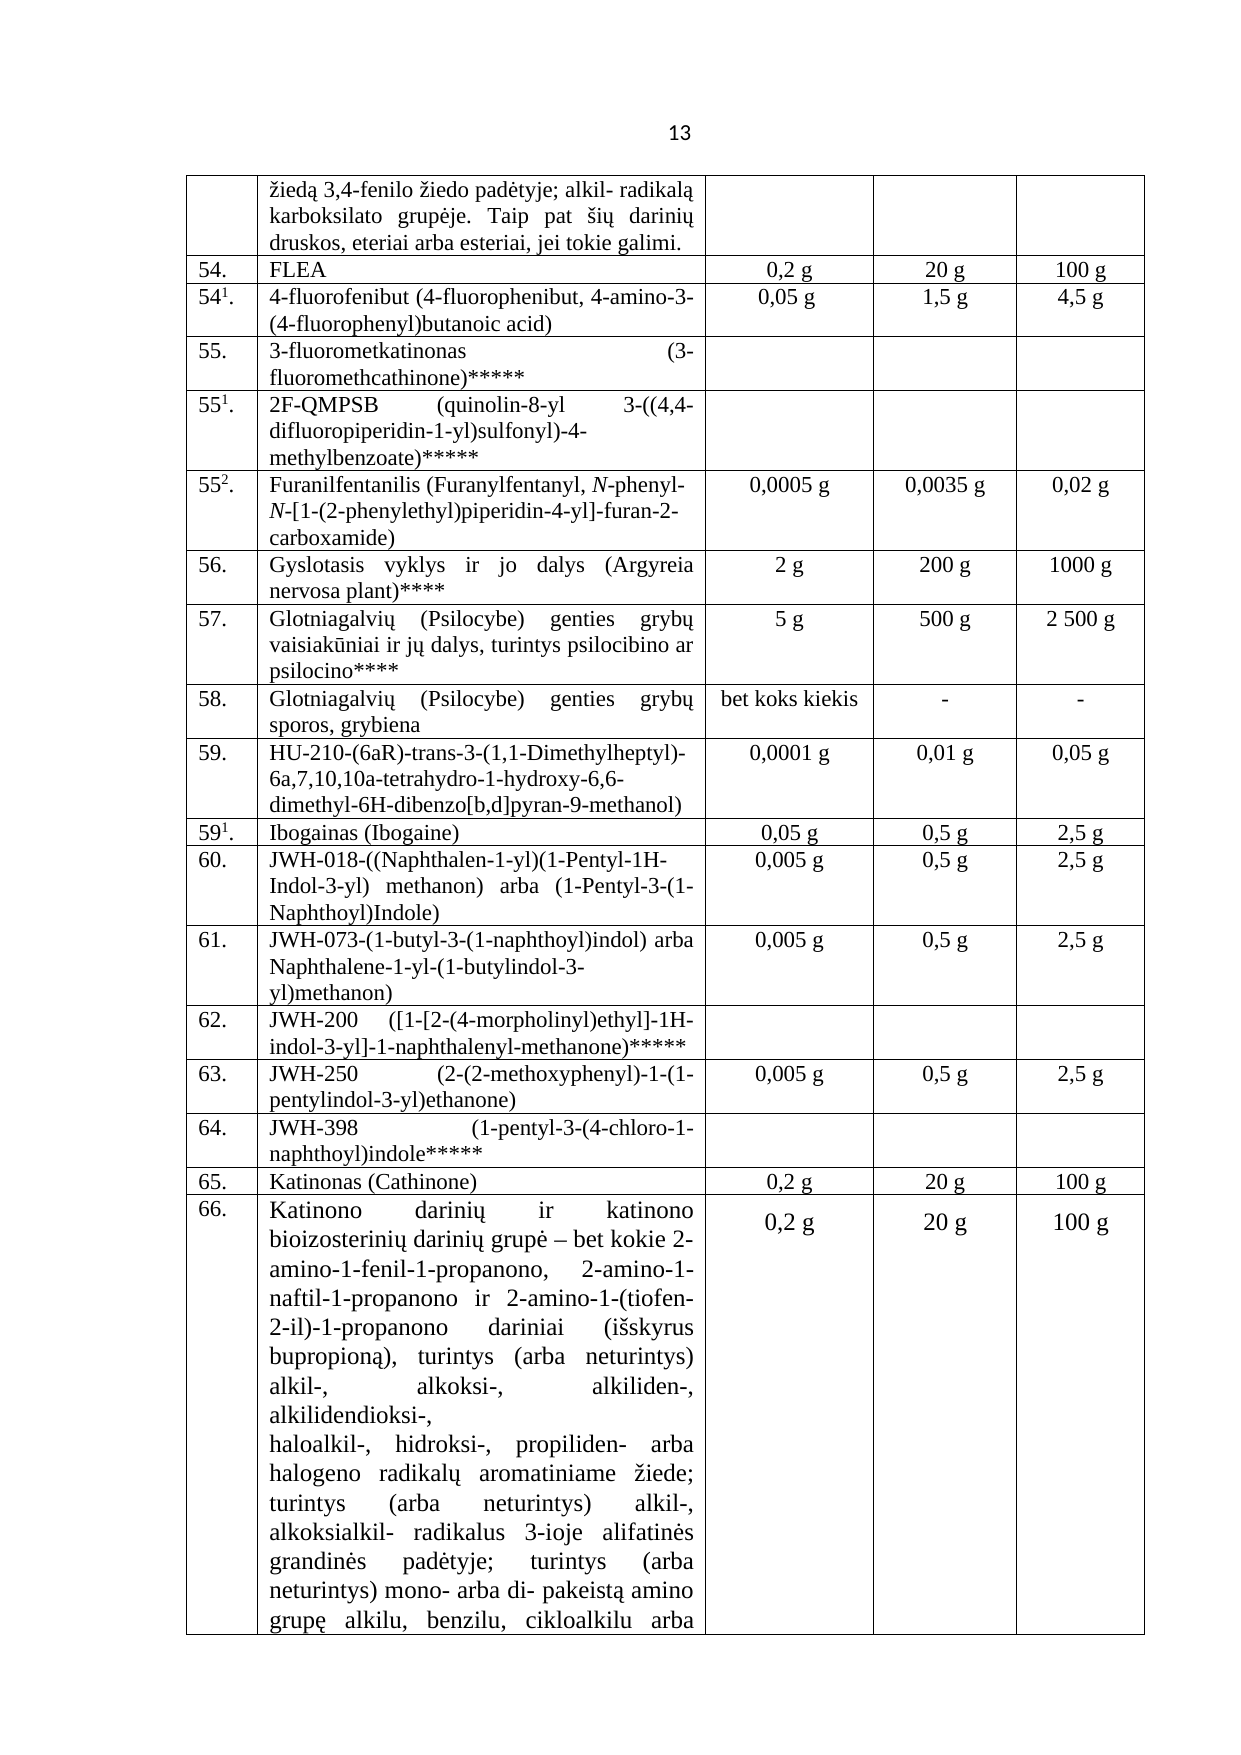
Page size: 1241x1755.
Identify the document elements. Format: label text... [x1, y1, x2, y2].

table_cell FLEA [258, 256, 705, 282]
table_cell 5 g [706, 605, 873, 684]
table_cell [1145, 390, 1155, 470]
table_cell 500 g [874, 605, 1016, 684]
table_cell 0,2 g [706, 1195, 873, 1634]
table_cell - [874, 685, 1016, 738]
table_cell 0,01 g [874, 739, 1016, 818]
table_cell 100 g [1017, 1168, 1144, 1194]
table_cell Katinono darinių ir katinono bioizosterinių darinių grupė – bet kokie 2-amino-1-fenil-1-propanono, 2-amino-1-naftil-1-propanono ir 2-amino-1-(tiofen-2-il)-1-propanono dariniai (išskyrus bupropioną), turintys (arba neturintys) alkil-, alkoksi-, alkiliden-, alkilidendioksi-, haloalkil-, hidroksi-, propiliden- arba halogeno radikalų aromatiniame žiede; turintys (arba neturintys) alkil-, alkoksialkil- radikalus 3-ioje alifatinės grandinės padėtyje; turintys (arba neturintys) mono- arba di- pakeistą amino grupę alkilu, benzilu, cikloalkilu arba [258, 1195, 705, 1634]
table_cell 0,0005 g [706, 471, 873, 550]
table_cell 0,5 g [874, 926, 1016, 1005]
table_cell [1017, 176, 1144, 255]
table_cell žiedą 3,4-fenilo žiedo padėtyje; alkil- radikalą karboksilato grupėje. Taip pat šių darinių druskos, eteriai arba esteriai, jei tokie galimi. [258, 176, 705, 255]
table_cell 66. [187, 1195, 257, 1634]
table_cell JWH-018-((Naphthalen-1-yl)(1-Pentyl-1H-Indol-3-yl) methanon) arba (1-Pentyl-3-(1-Naphthoyl)Indole) [258, 846, 705, 925]
table_cell 2F-QMPSB (quinolin-8-yl 3-((4,4-difluoropiperidin-1-yl)sulfonyl)-4-methylbenzoate)***** [258, 391, 705, 470]
table_cell [874, 391, 1016, 470]
table_cell 4-fluorofenibut (4-fluorophenibut, 4-amino-3-(4-fluorophenyl)butanoic acid) [258, 284, 705, 336]
table_cell 57. [187, 605, 257, 684]
table_cell [1145, 818, 1155, 845]
table_cell 1,5 g [874, 284, 1016, 336]
table_cell 0,2 g [706, 256, 873, 282]
table_cell 0,05 g [706, 284, 873, 336]
table_cell [1145, 845, 1155, 925]
table_cell Gyslotasis vyklys ir jo dalys (Argyreia nervosa plant)**** [258, 551, 705, 604]
table_cell 552. [187, 471, 257, 550]
table_cell Glotniagalvių (Psilocybe) genties grybų vaisiakūniai ir jų dalys, turintys psilocibino ar psilocino**** [258, 605, 705, 684]
table_cell [874, 176, 1016, 255]
table_cell [1017, 1006, 1144, 1059]
table_cell 55. [187, 337, 257, 390]
table_cell 100 g [1017, 1195, 1144, 1634]
table_cell 1000 g [1017, 551, 1144, 604]
table_cell 0,5 g [874, 819, 1016, 845]
table_cell JWH-073-(1-butyl-3-(1-naphthoyl)indol) arba Naphthalene-1-yl-(1-butylindol-3-yl)methanon) [258, 926, 705, 1005]
table_cell 20 g [874, 256, 1016, 282]
table_cell 64. [187, 1114, 257, 1167]
table_cell 61. [187, 926, 257, 1005]
table_cell 20 g [874, 1195, 1016, 1634]
table_cell 3-fluorometkatinonas (3-fluoromethcathinone)***** [258, 337, 705, 390]
table_cell [1017, 1114, 1144, 1167]
table_cell 20 g [874, 1168, 1016, 1194]
table_cell 591. [187, 819, 257, 845]
table_cell 2 500 g [1017, 605, 1144, 684]
table_cell [1145, 1113, 1155, 1167]
table_cell [1145, 283, 1155, 336]
table_cell [706, 176, 873, 255]
table_cell HU-210-(6aR)-trans-3-(1,1-Dimethylheptyl)-6a,7,10,10a-tetrahydro-1-hydroxy-6,6-dimethyl-6H-dibenzo[b,d]pyran-9-methanol) [258, 739, 705, 818]
table_cell 0,02 g [1017, 471, 1144, 550]
table_cell [1145, 255, 1155, 282]
table_cell 0,5 g [874, 846, 1016, 925]
table_cell [1145, 550, 1155, 604]
table_cell 100 g [1017, 256, 1144, 282]
table_cell JWH-200 ([1-[2-(4-morpholinyl)ethyl]-1H-indol-3-yl]-1-naphthalenyl-methanone)***** [258, 1006, 705, 1059]
table_cell Katinonas (Cathinone) [258, 1168, 705, 1194]
table_cell [706, 1114, 873, 1167]
table_cell 0,005 g [706, 1060, 873, 1113]
table_cell 0,005 g [706, 846, 873, 925]
table_cell [1145, 684, 1155, 738]
table_cell 0,2 g [706, 1168, 873, 1194]
table_cell 2,5 g [1017, 819, 1144, 845]
table_cell 63. [187, 1060, 257, 1113]
table_cell [874, 1114, 1016, 1167]
table_cell [706, 391, 873, 470]
table_cell - [1017, 685, 1144, 738]
table_cell 2 g [706, 551, 873, 604]
table_cell 2,5 g [1017, 1060, 1144, 1113]
table_cell 2,5 g [1017, 926, 1144, 1005]
table_cell 0,05 g [1017, 739, 1144, 818]
table_cell 551. [187, 391, 257, 470]
table_cell [1145, 1005, 1155, 1059]
table_cell [1145, 738, 1155, 818]
table_cell 0,0035 g [874, 471, 1016, 550]
table_cell [874, 1006, 1016, 1059]
table_cell 0,5 g [874, 1060, 1016, 1113]
table_cell [1145, 925, 1155, 1005]
table_cell 58. [187, 685, 257, 738]
table_cell 65. [187, 1168, 257, 1194]
table_cell [1145, 604, 1155, 684]
table_cell 2,5 g [1017, 846, 1144, 925]
table_cell bet koks kiekis [706, 685, 873, 738]
table_cell 60. [187, 846, 257, 925]
table_cell 0,005 g [706, 926, 873, 1005]
table_cell 541. [187, 284, 257, 336]
table_cell 0,0001 g [706, 739, 873, 818]
table_cell 4,5 g [1017, 284, 1144, 336]
table_cell [1145, 336, 1155, 390]
table_cell 56. [187, 551, 257, 604]
table_cell [1145, 1167, 1155, 1194]
table_cell [1145, 175, 1155, 255]
table_cell [1017, 391, 1144, 470]
table_cell JWH-398 (1-pentyl-3-(4-chloro-1-naphthoyl)indole***** [258, 1114, 705, 1167]
table_cell [1017, 337, 1144, 390]
table_cell Glotniagalvių (Psilocybe) genties grybų sporos, grybiena [258, 685, 705, 738]
table_cell [706, 1006, 873, 1059]
table_cell 54. [187, 256, 257, 282]
table_cell [874, 337, 1016, 390]
table_cell 200 g [874, 551, 1016, 604]
table_cell 62. [187, 1006, 257, 1059]
table_cell JWH-250 (2-(2-methoxyphenyl)-1-(1-pentylindol-3-yl)ethanone) [258, 1060, 705, 1113]
table_cell [1145, 1059, 1155, 1113]
table_cell [187, 176, 257, 255]
table_cell [1145, 1194, 1155, 1634]
table_cell Ibogainas (Ibogaine) [258, 819, 705, 845]
table_cell [1145, 470, 1155, 550]
table_cell [706, 337, 873, 390]
table_cell Furanilfentanilis (Furanylfentanyl, N-phenyl-N-[1-(2-phenylethyl)piperidin-4-yl]-furan-2-carboxamide) [258, 471, 705, 550]
table_cell 59. [187, 739, 257, 818]
table_cell 0,05 g [706, 819, 873, 845]
